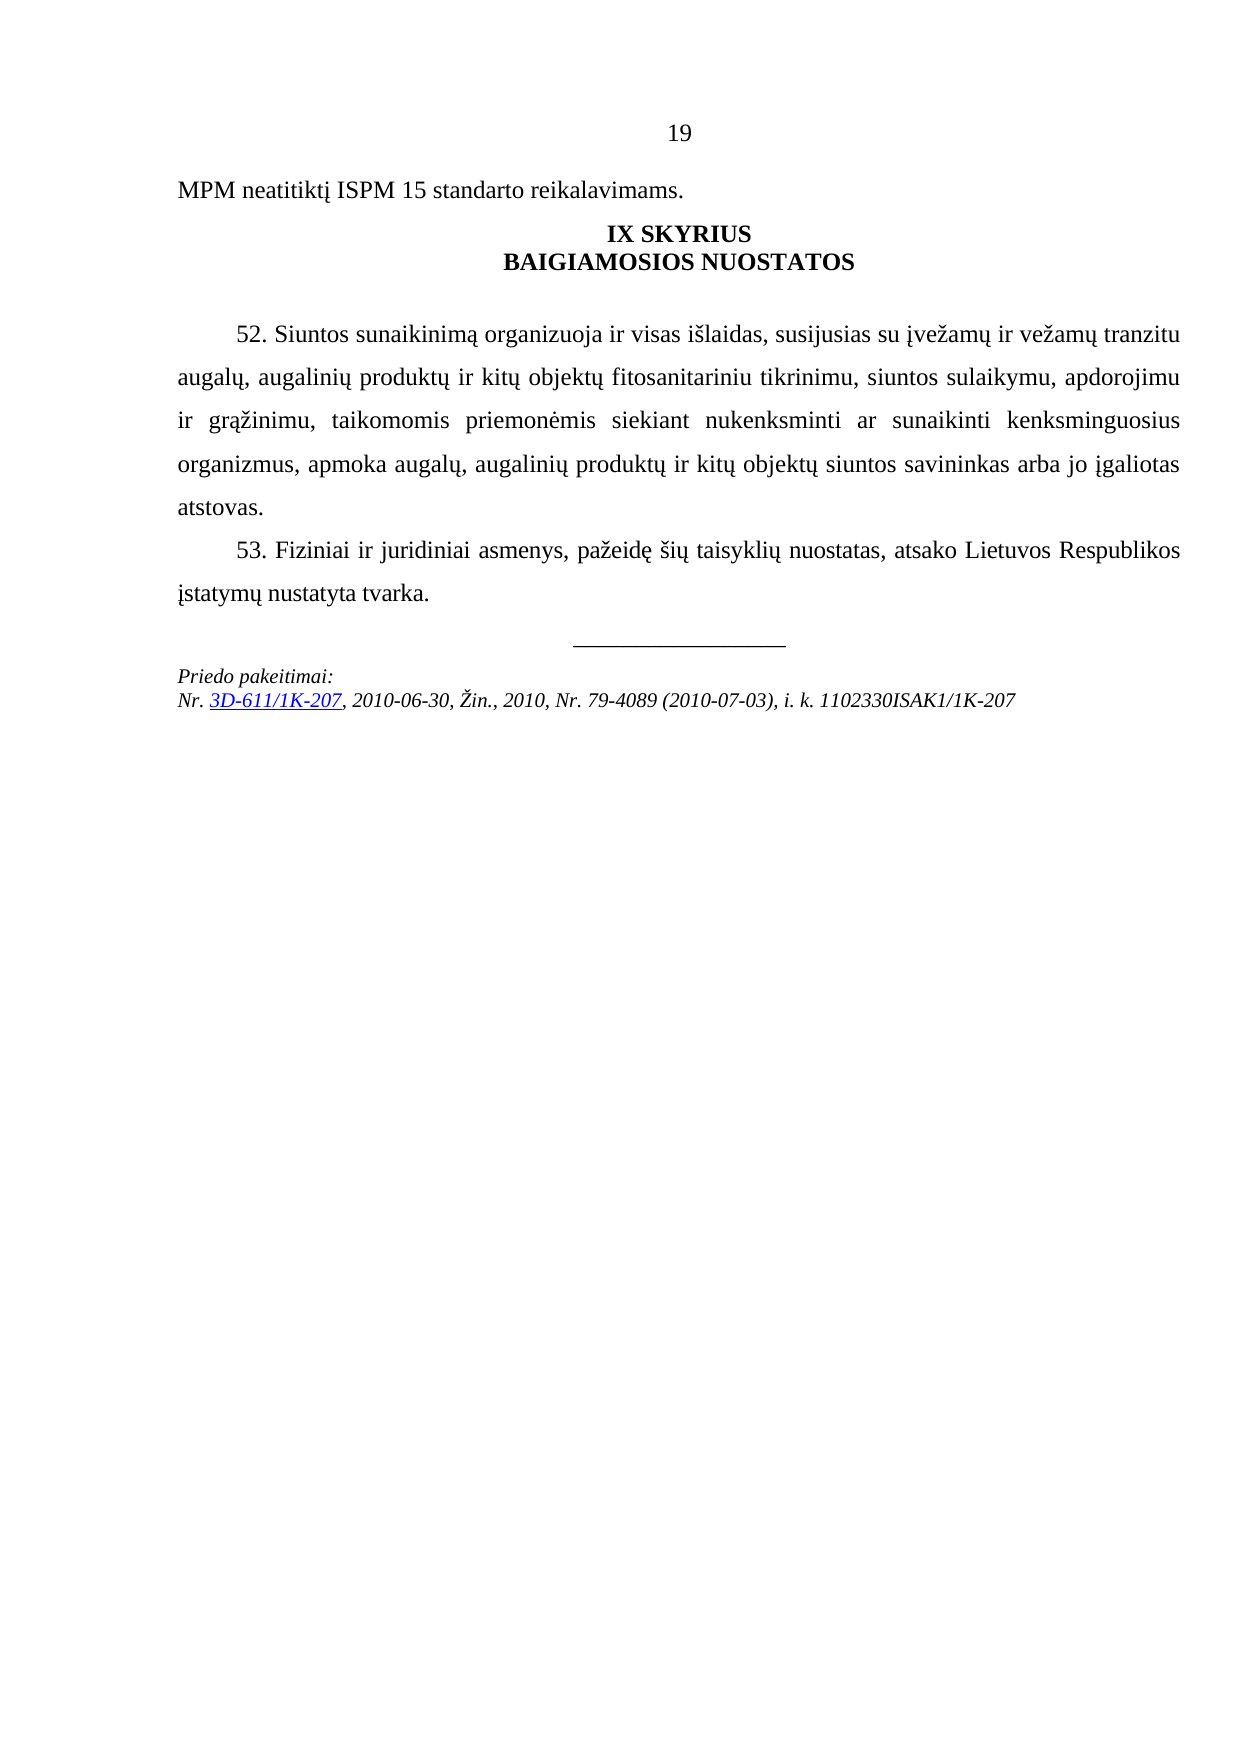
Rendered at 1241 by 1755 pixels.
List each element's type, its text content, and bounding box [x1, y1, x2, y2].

text Priedo pakeitimai: [177, 664, 1181, 688]
text IX SKYRIUS [177, 219, 1181, 247]
text 52. Siuntos sunaikinimą organizuoja ir visas išlaidas, susijusias su įvežamų ir vežamų tranzitu augalų, augalinių produktų ir kitų objektų fitosanitariniu tikrinimu, siuntos sulaikymu, apdorojimu ir grąžinimu, taikomomis priemonėmis siekiant nukenksminti ar sunaikinti kenksminguosius organizmus, apmoka augalų, augalinių produktų ir kitų objektų siuntos savininkas arba jo įgaliotas atstovas. [177, 319, 1181, 521]
text _________________ [177, 621, 1181, 650]
text 53. Fiziniai ir juridiniai asmenys, pažeidę šių taisyklių nuostatas, atsako Lietuvos Respublikos įstatymų nustatyta tvarka. [177, 535, 1181, 607]
text MPM neatitiktį ISPM 15 standarto reikalavimams. [177, 176, 1181, 204]
text Nr. 3D-611/1K-207, 2010-06-30, Žin., 2010, Nr. 79-4089 (2010-07-03), i. k. 1102330ISAK1/1K-207 [177, 688, 1181, 712]
text BAIGIAMOSIOS NUOSTATOS [177, 247, 1181, 276]
